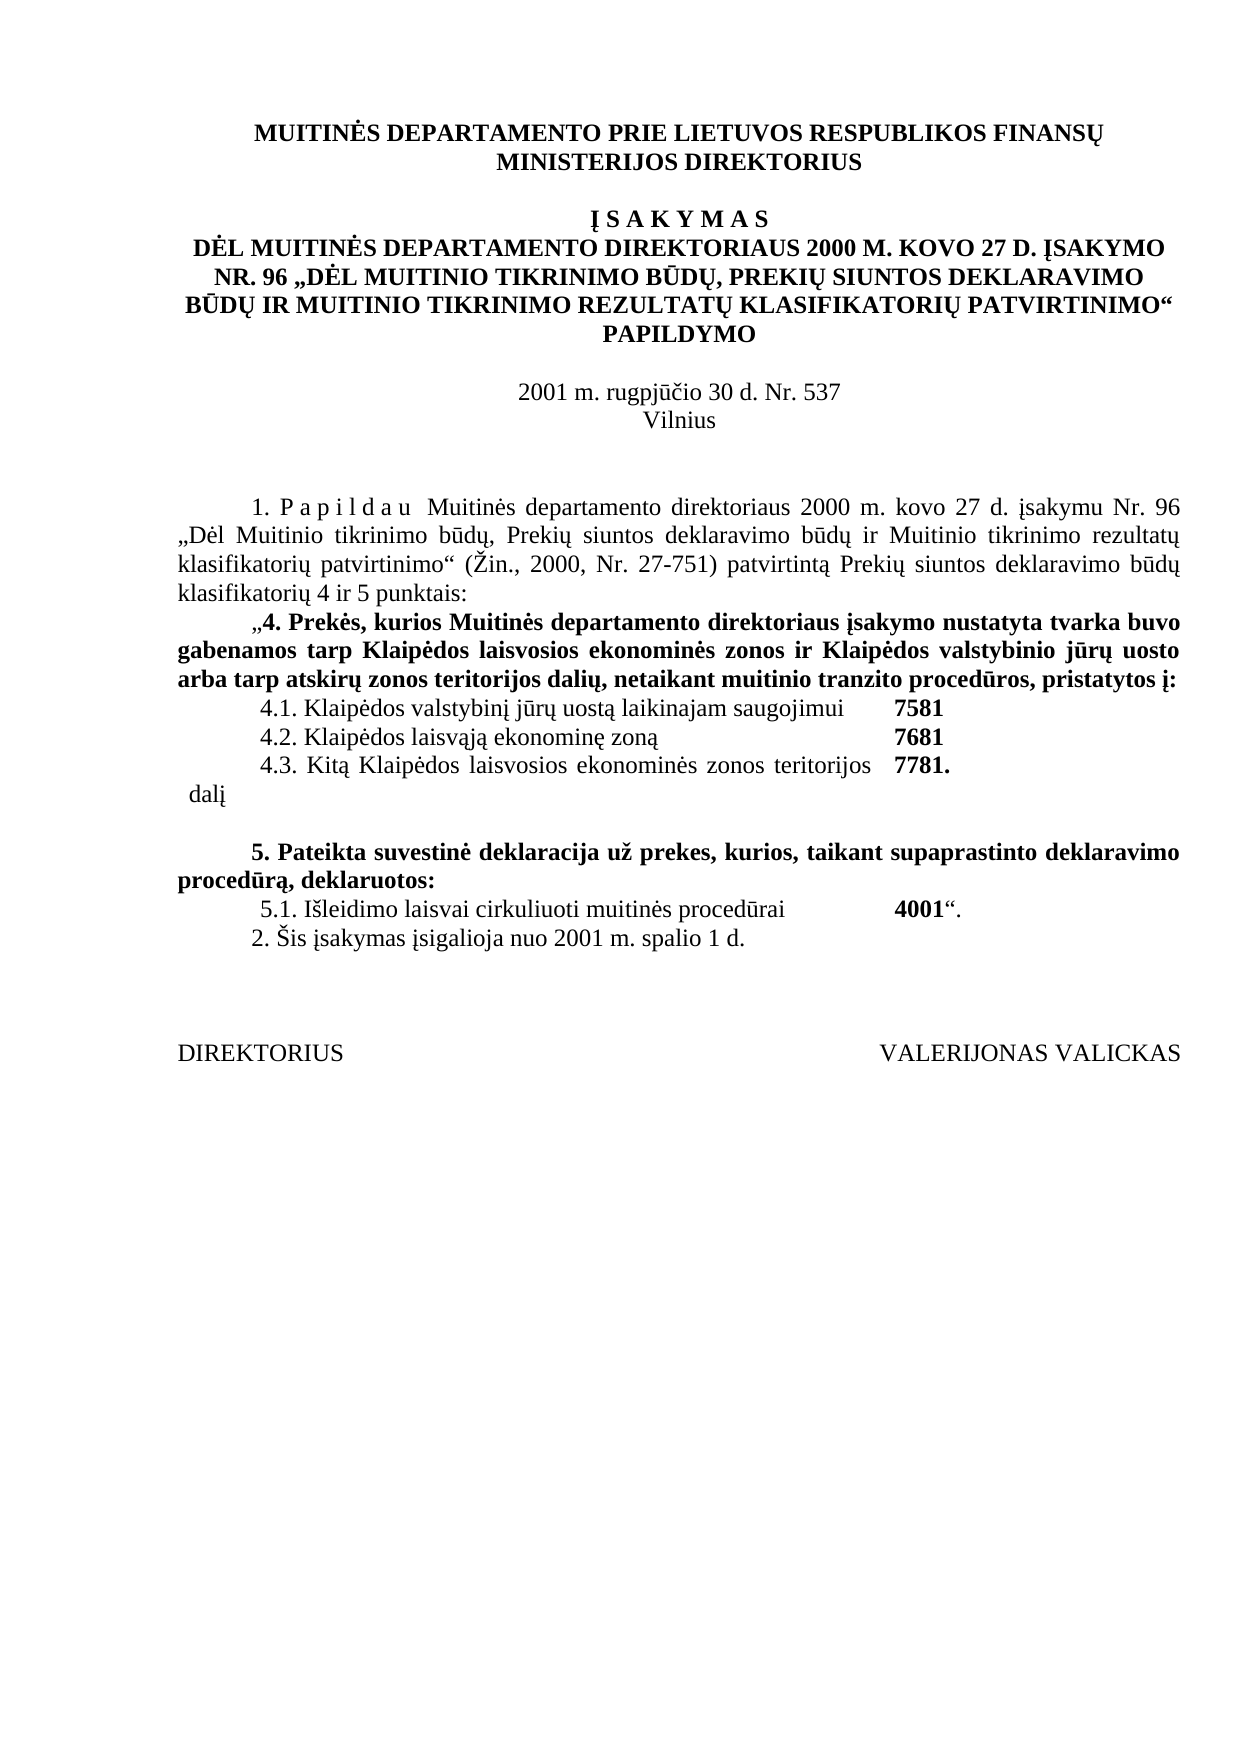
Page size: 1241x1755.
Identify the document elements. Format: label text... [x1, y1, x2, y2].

table_header 4.1. Klaipėdos valstybinį jūrų uostą laikinajam saugojimui [177, 693, 883, 722]
text Į S A K Y M A S [177, 204, 1181, 233]
table_cell 4.2. Klaipėdos laisvąją ekonominę zoną [177, 722, 883, 751]
table_cell 7781. [883, 751, 1181, 808]
text DĖL MUITINĖS DEPARTAMENTO DIREKTORIAUS 2000 M. KOVO 27 D. ĮSAKYMO NR. 96 „DĖL MUITINIO TIKRINIMO BŪDŲ, PREKIŲ SIUNTOS DEKLARAVIMO BŪDŲ IR MUITINIO TIKRINIMO REZULTATŲ KLASIFIKATORIŲ PATVIRTINIMO“ PAPILDYMO [177, 233, 1181, 348]
table_cell 4.3. Kitą Klaipėdos laisvosios ekonominės zonos teritorijos dalį [177, 751, 883, 808]
table_header 4001“. [883, 894, 1181, 923]
text „4. Prekės, kurios Muitinės departamento direktoriaus įsakymo nustatyta tvarka buvo gabenamos tarp Klaipėdos laisvosios ekonominės zonos ir Klaipėdos valstybinio jūrų uosto arba tarp atskirų zonos teritorijos dalių, netaikant muitinio tranzito procedūros, pristatytos į: [177, 607, 1181, 693]
text Direktorius Valerijonas Valickas [177, 1038, 1181, 1067]
text MUITINĖS DEPARTAMENTO PRIE LIETUVOS RESPUBLIKOS FINANSŲ MINISTERIJOS DIREKTORIUS [177, 118, 1181, 176]
text 1. Papildau Muitinės departamento direktoriaus 2000 m. kovo 27 d. įsakymu Nr. 96 „Dėl Muitinio tikrinimo būdų, Prekių siuntos deklaravimo būdų ir Muitinio tikrinimo rezultatų klasifikatorių patvirtinimo“ (Žin., 2000, Nr. 27-751) patvirtintą Prekių siuntos deklaravimo būdų klasifikatorių 4 ir 5 punktais: [177, 492, 1181, 607]
text 5. Pateikta suvestinė deklaracija už prekes, kurios, taikant supaprastinto deklaravimo procedūrą, deklaruotos: [177, 837, 1181, 894]
text 2001 m. rugpjūčio 30 d. Nr. 537 [177, 377, 1181, 406]
text 2. Šis įsakymas įsigalioja nuo 2001 m. spalio 1 d. [177, 923, 1181, 952]
table_cell 7681 [883, 722, 1181, 751]
table_header 7581 [883, 693, 1181, 722]
table_header 5.1. Išleidimo laisvai cirkuliuoti muitinės procedūrai [177, 894, 883, 923]
text Vilnius [177, 406, 1181, 434]
